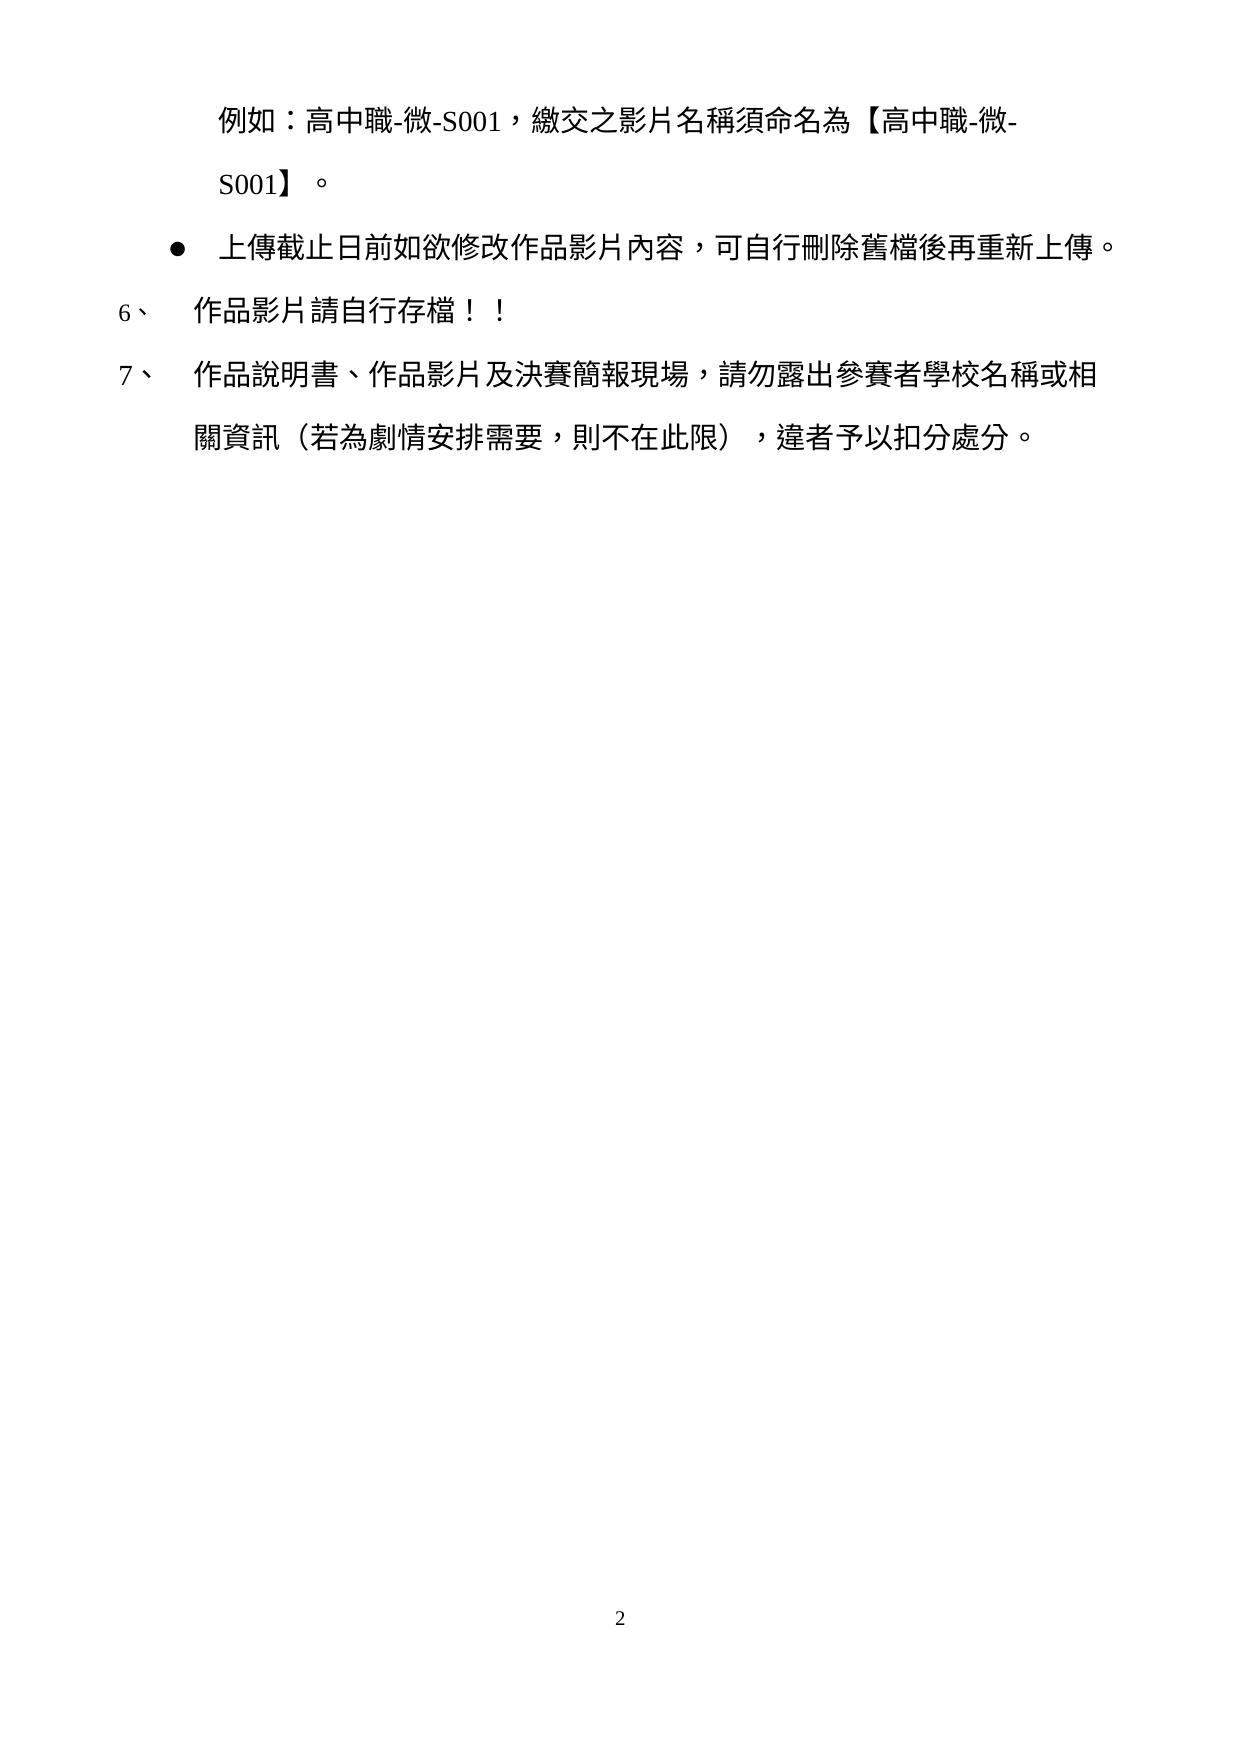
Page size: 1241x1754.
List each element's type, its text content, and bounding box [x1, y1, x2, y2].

list 作品說明書、作品影片及決賽簡報現場，請勿露出參賽者學校名稱或相關資訊（若為劇情安排需要，則不在此限），違者予以扣分處分。 [118, 351, 1122, 457]
list 例如：高中職-微-S001，繳交之影片名稱須命名為【高中職-微-S001】。 [168, 97, 1122, 203]
list 作品影片請自行存檔！！ [118, 288, 1122, 330]
list 上傳截止日前如欲修改作品影片內容，可自行刪除舊檔後再重新上傳。 [168, 224, 1122, 267]
